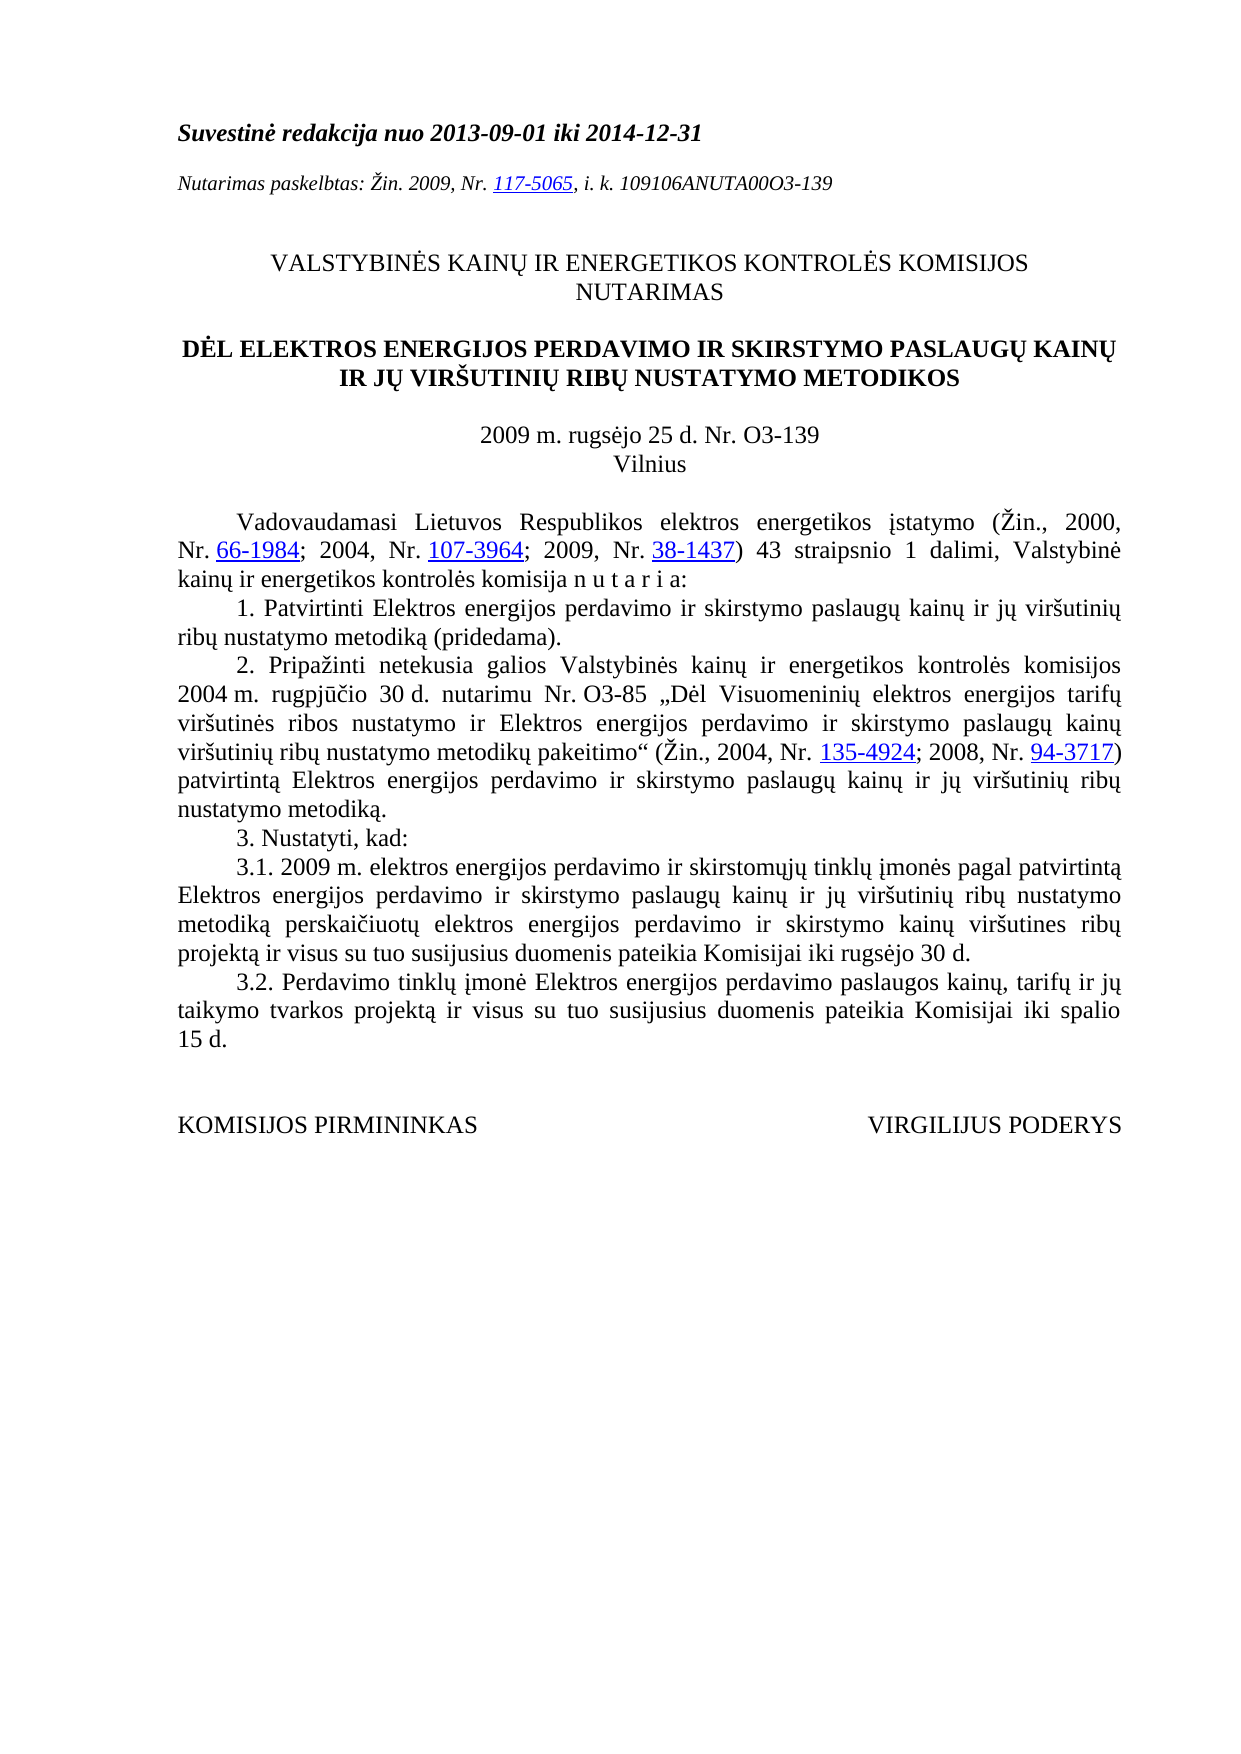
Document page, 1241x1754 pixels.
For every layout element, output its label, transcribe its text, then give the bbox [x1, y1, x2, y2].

text Komisijos pirmininkas Virgilijus Poderys [177, 1110, 1122, 1139]
text 2009 m. rugsėjo 25 d. Nr. O3-139 [177, 420, 1122, 449]
text 2. Pripažinti netekusia galios Valstybinės kainų ir energetikos kontrolės komisijos 2004 m. rugpjūčio 30 d. nutarimu Nr. O3-85 „Dėl visuomeninių elektros energijos tarifų viršutinės ribos nustatymo ir elektros energijos perdavimo ir skirstymo paslaugų kainų viršutinių ribų nustatymo metodikų pakeitimo“ (Žin., 2004, Nr. 135-4924; 2008, Nr. 94-3717) patvirtintą Elektros energijos perdavimo ir skirstymo paslaugų kainų ir jų viršutinių ribų nustatymo metodiką. [177, 650, 1122, 823]
text DĖL ELEKTROS ENERGIJOS PERDAVIMO IR SKIRSTYMO PASLAUGŲ KAINŲ IR JŲ VIRŠUTINIŲ RIBŲ NUSTATYMO METODIKOS [177, 334, 1122, 392]
text Vilnius [177, 449, 1122, 478]
text Vadovaudamasi Lietuvos Respublikos elektros energetikos įstatymo (Žin., 2000, Nr. 66-1984; 2004, Nr. 107-3964; 2009, Nr. 38-1437) 43 straipsnio 1 dalimi, Valstybinė kainų ir energetikos kontrolės komisija n u t a r i a: [177, 507, 1122, 593]
text Suvestinė redakcija nuo 2013-09-01 iki 2014-12-31 [177, 118, 1122, 147]
text Nutarimas paskelbtas: Žin. 2009, Nr. 117-5065, i. k. 109106ANUTA00O3-139 [177, 171, 1122, 195]
text NUTARIMAS [177, 277, 1122, 305]
text 3.1. 2009 m. elektros energijos perdavimo ir skirstomųjų tinklų įmonės pagal patvirtintą Elektros energijos perdavimo ir skirstymo paslaugų kainų ir jų viršutinių ribų nustatymo metodiką perskaičiuotų elektros energijos perdavimo ir skirstymo kainų viršutines ribų projektą ir visus su tuo susijusius duomenis pateikia Komisijai iki rugsėjo 30 d. [177, 852, 1122, 967]
text VALSTYBINĖS KAINŲ IR ENERGETIKOS KONTROLĖS KOMISIJOS [177, 248, 1122, 277]
text 3. Nustatyti, kad: [177, 823, 1122, 852]
text 1. Patvirtinti Elektros energijos perdavimo ir skirstymo paslaugų kainų ir jų viršutinių ribų nustatymo metodiką (pridedama). [177, 593, 1122, 650]
text 3.2. Perdavimo tinklų įmonė Elektros energijos perdavimo paslaugos kainų, tarifų ir jų taikymo tvarkos projektą ir visus su tuo susijusius duomenis pateikia Komisijai iki spalio 15 d. [177, 967, 1122, 1053]
